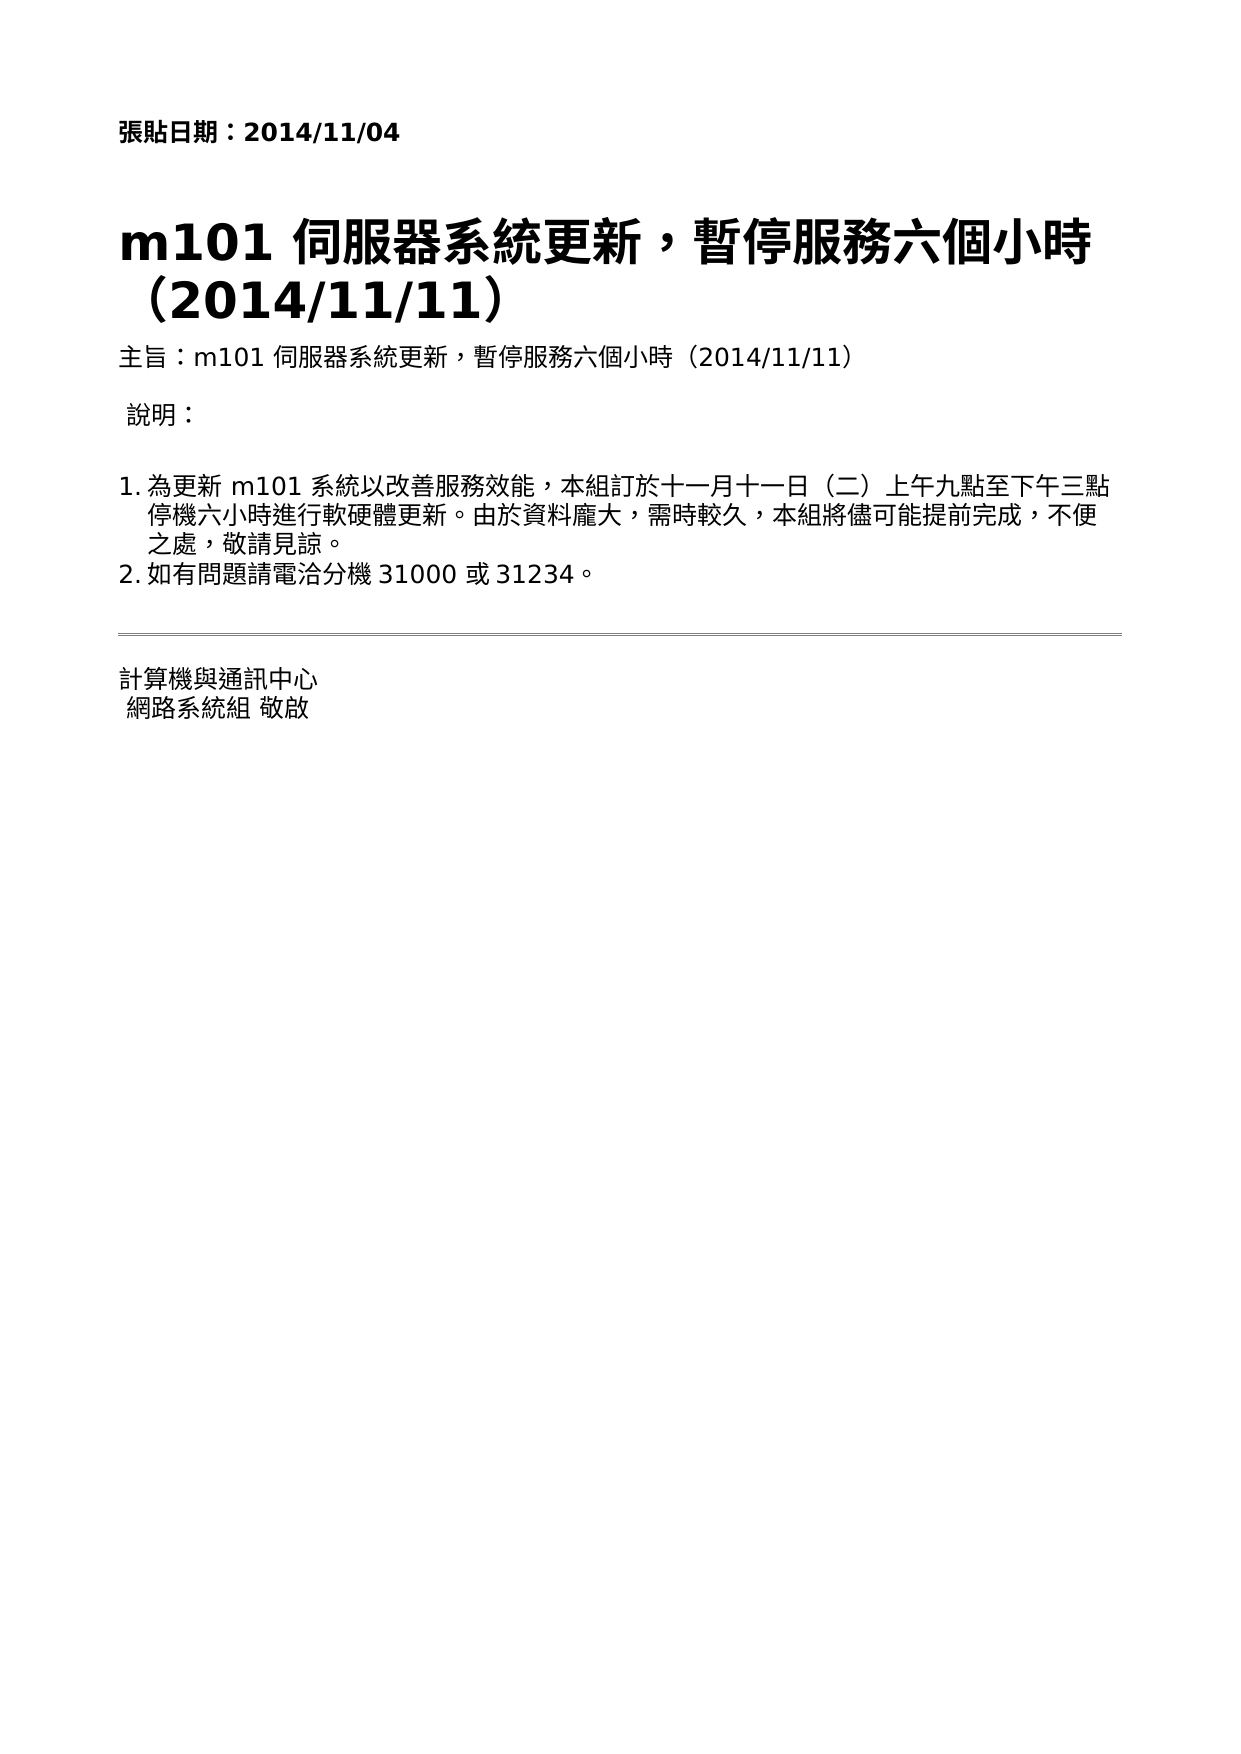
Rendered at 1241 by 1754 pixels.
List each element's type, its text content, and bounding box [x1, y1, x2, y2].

text 張貼日期：2014/11/04 [118, 118, 1122, 176]
text 主旨：m101 伺服器系統更新，暫停服務六個小時（2014/11/11） 說明： [118, 343, 1122, 430]
text 計算機與通訊中心 網路系統組 敬啟 [118, 665, 1122, 723]
list 為更新 m101 系統以改善服務效能，本組訂於十一月十一日（二）上午九點至下午三點停機六小時進行軟硬體更新。由於資料龐大，需時較久，本組將儘可能提前完成，不便之處，敬請見諒。 [118, 472, 1122, 560]
list 如有問題請電洽分機31000 或31234。 [118, 560, 1122, 589]
subtitle m101 伺服器系統更新，暫停服務六個小時（2014/11/11） [118, 214, 1122, 330]
